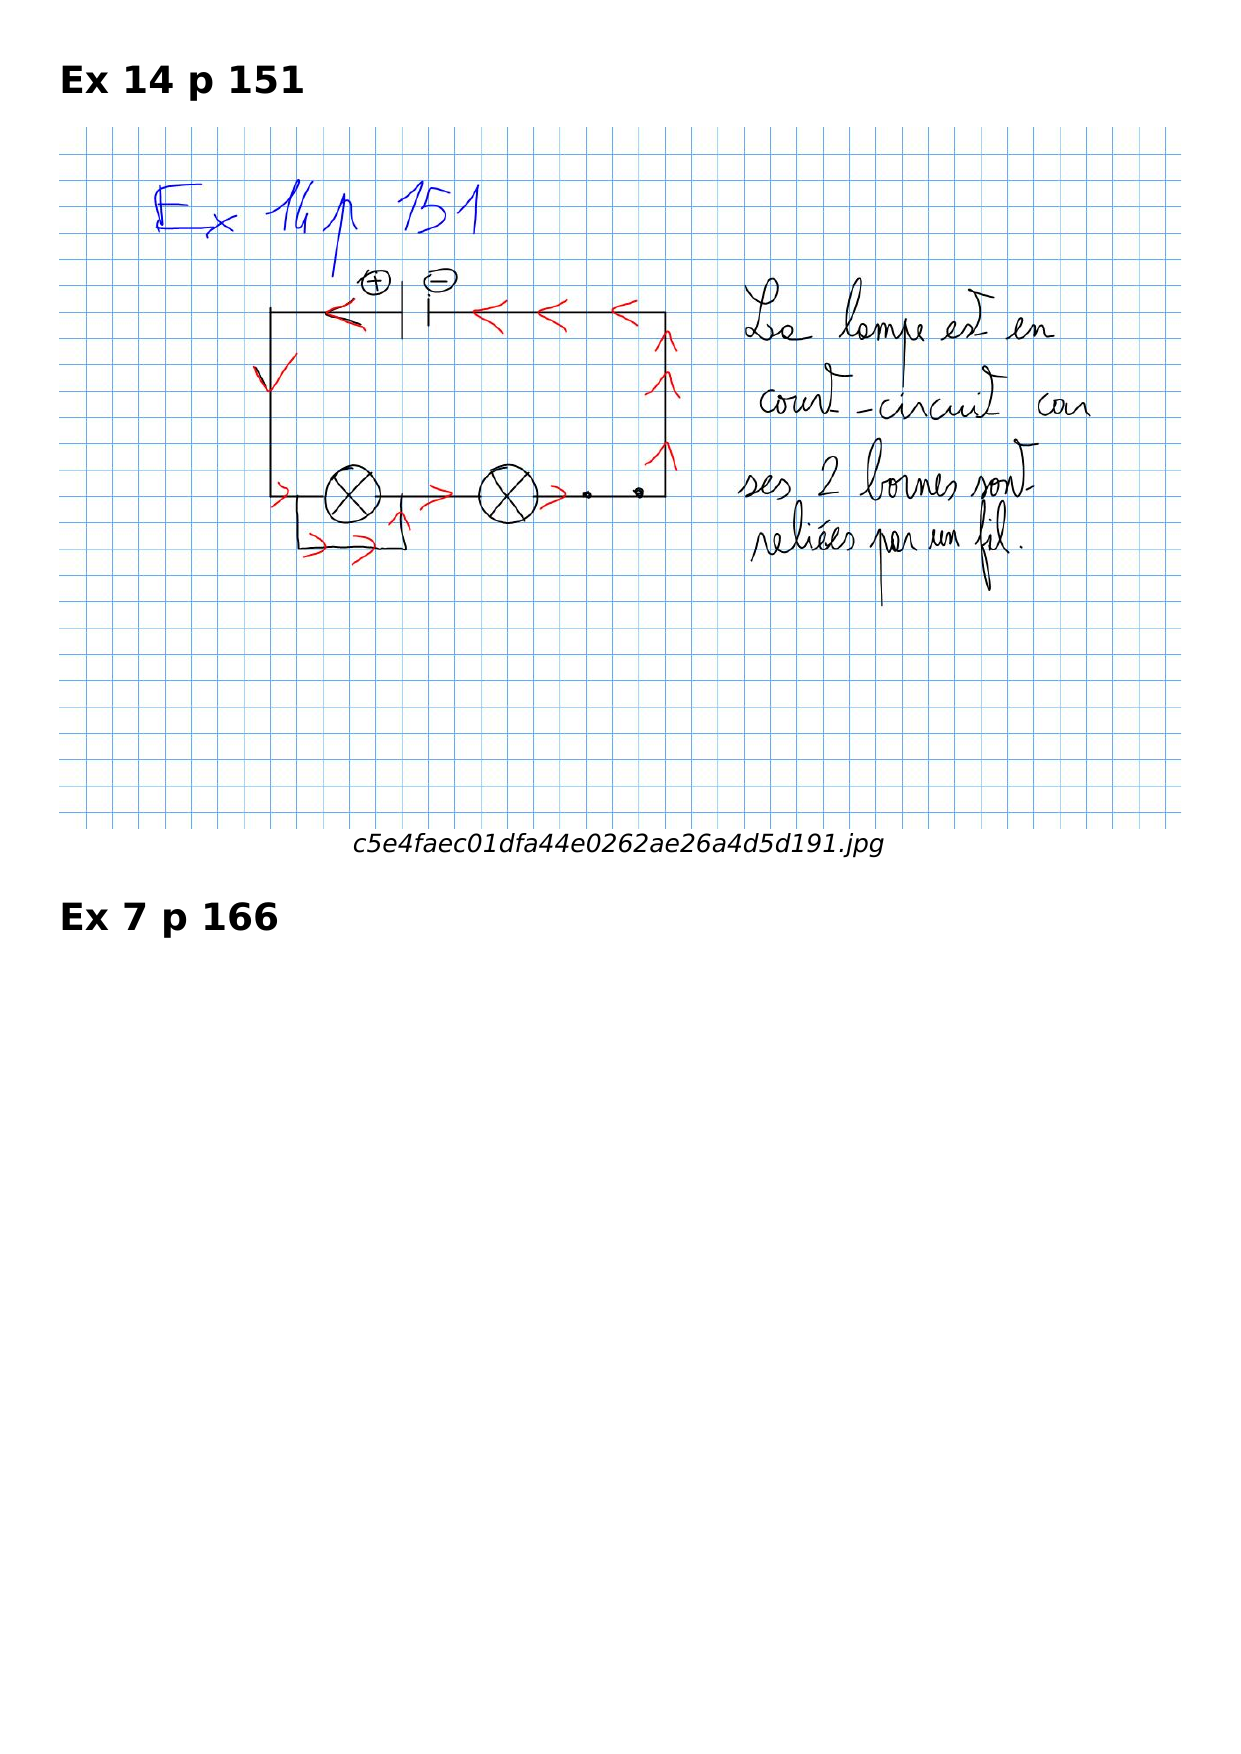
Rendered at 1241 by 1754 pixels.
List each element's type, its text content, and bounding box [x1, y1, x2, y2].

picture [59, 127, 1182, 829]
subtitle Ex 14 p 151 [59, 59, 1181, 103]
subtitle Ex 7 p 166 [59, 896, 1181, 939]
text c5e4faec01dfa44e0262ae26a4d5d191.jpg [59, 829, 1181, 858]
